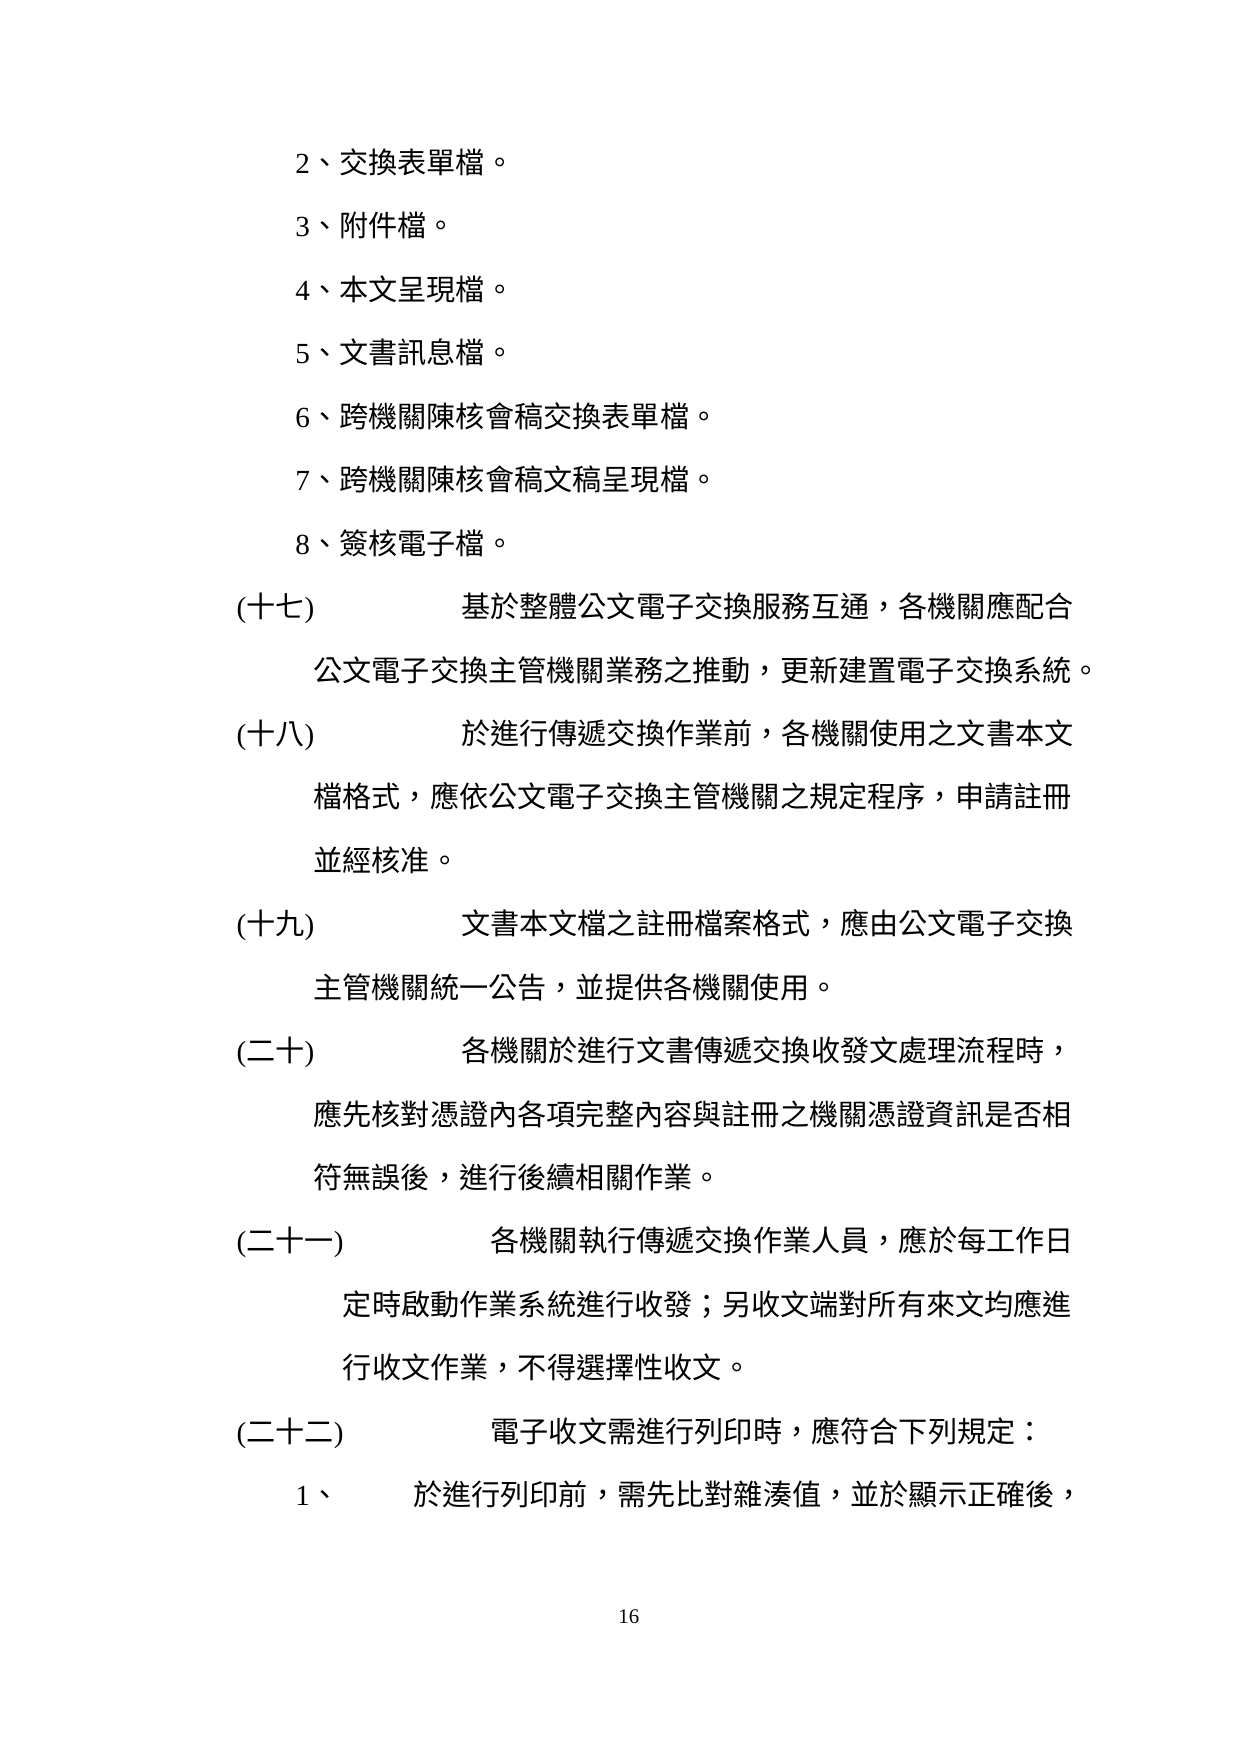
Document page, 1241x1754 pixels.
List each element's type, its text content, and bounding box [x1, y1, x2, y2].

list 於進行傳遞交換作業前，各機關使用之文書本文檔格式，應依公文電子交換主管機關之規定程序，申請註冊並經核准。 [236, 711, 1094, 880]
text 1、 於進行列印前，需先比對雜湊值，並於顯示正確後， [295, 1472, 1094, 1514]
text 2、交換表單檔。 [295, 139, 1094, 182]
list 文書本文檔之註冊檔案格式，應由公文電子交換主管機關統一公告，並提供各機關使用。 [236, 901, 1094, 1007]
text 3、附件檔。 [295, 203, 1094, 245]
list 各機關於進行文書傳遞交換收發文處理流程時，應先核對憑證內各項完整內容與註冊之機關憑證資訊是否相符無誤後，進行後續相關作業。 [236, 1028, 1094, 1197]
list 基於整體公文電子交換服務互通，各機關應配合公文電子交換主管機關業務之推動，更新建置電子交換系統。 [236, 584, 1094, 689]
list 各機關執行傳遞交換作業人員，應於每工作日定時啟動作業系統進行收發；另收文端對所有來文均應進行收文作業，不得選擇性收文。 [236, 1218, 1094, 1387]
text 8、簽核電子檔。 [295, 520, 1094, 562]
text 7、跨機關陳核會稿文稿呈現檔。 [295, 457, 1094, 499]
text 5、文書訊息檔。 [295, 330, 1094, 372]
text 6、跨機關陳核會稿交換表單檔。 [295, 393, 1094, 436]
text 4、本文呈現檔。 [295, 266, 1094, 309]
list 電子收文需進行列印時，應符合下列規定： [236, 1408, 1094, 1451]
